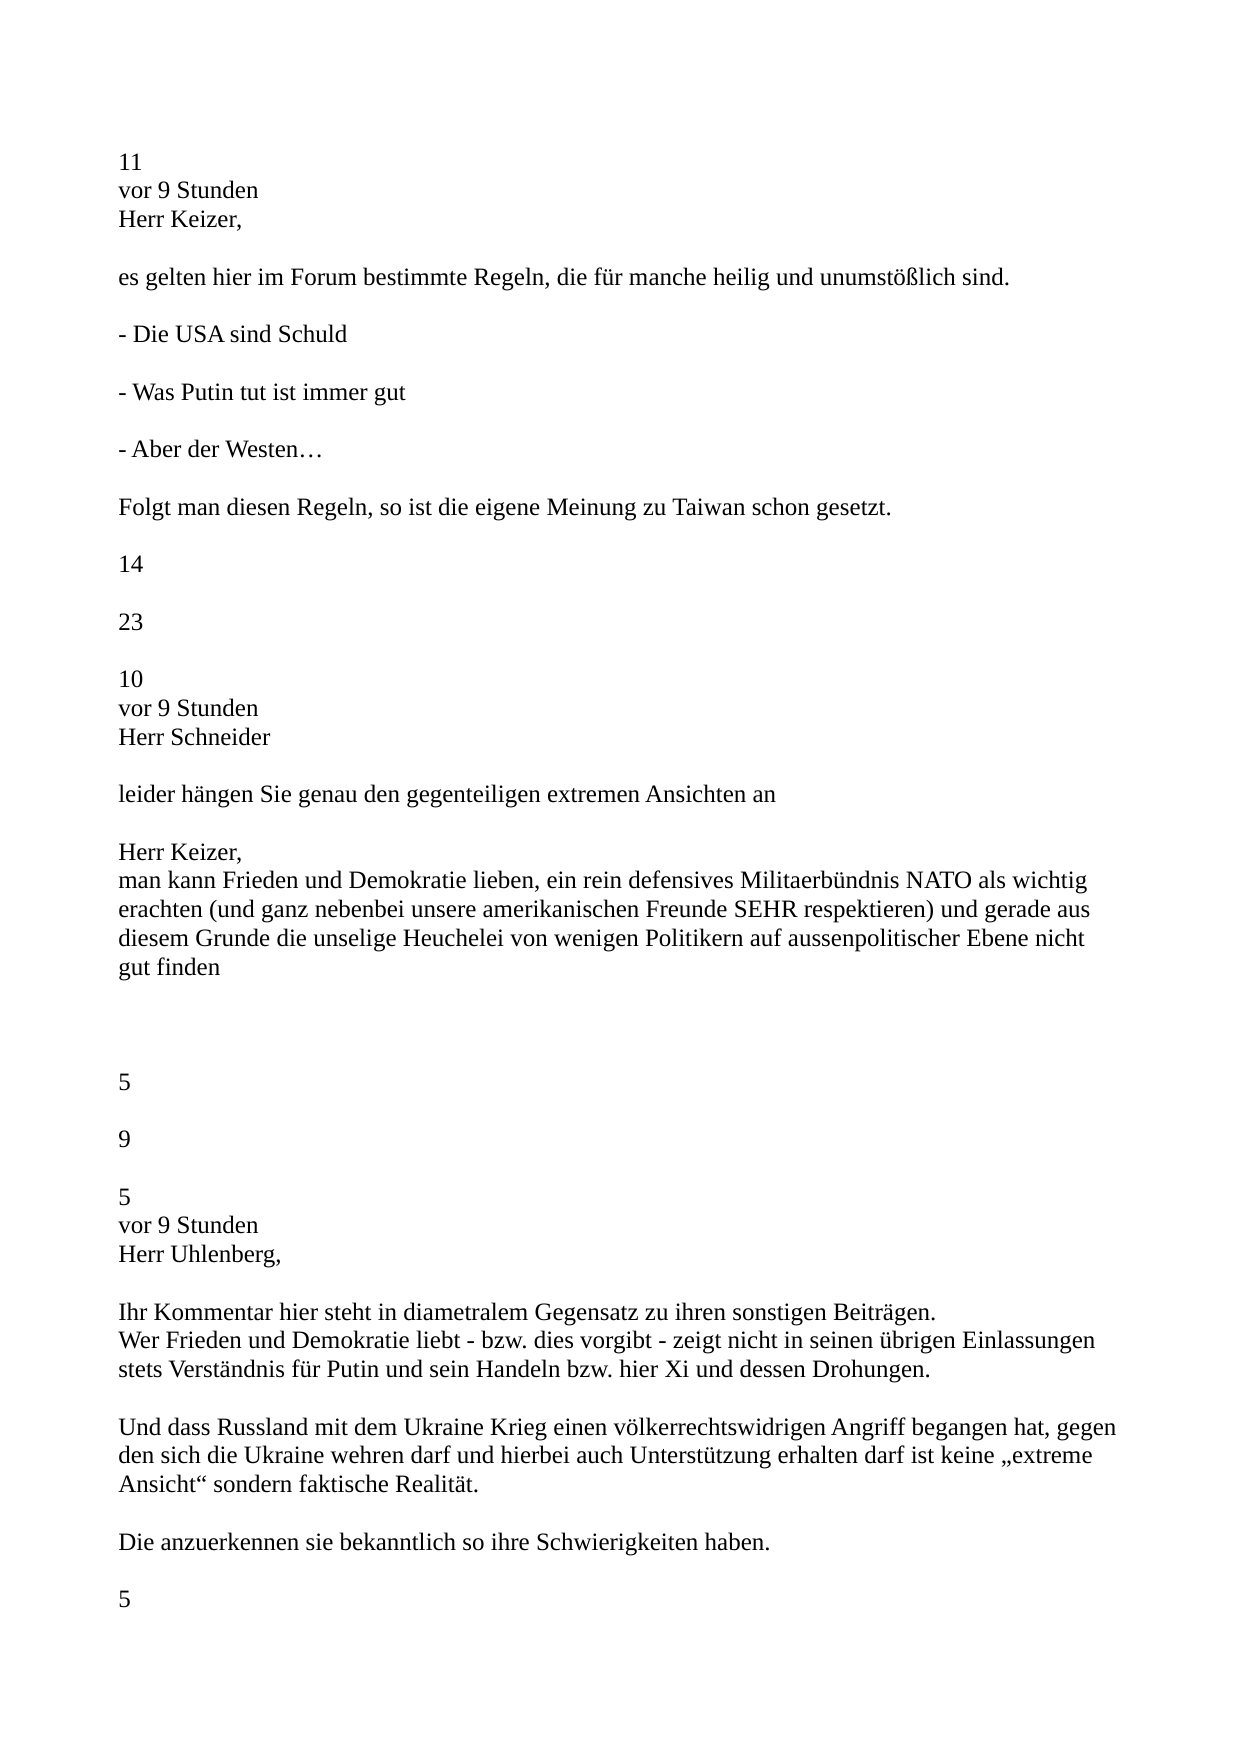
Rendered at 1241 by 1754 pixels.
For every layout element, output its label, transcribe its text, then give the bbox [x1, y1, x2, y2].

text 14 [118, 549, 1122, 578]
text Herr Uhlenberg, [118, 1239, 1122, 1268]
text vor 9 Stunden [118, 1211, 1122, 1239]
text 5 [118, 1182, 1122, 1211]
text 10 [118, 664, 1122, 693]
text Folgt man diesen Regeln, so ist die eigene Meinung zu Taiwan schon gesetzt. [118, 492, 1122, 521]
text 5 [118, 1584, 1122, 1613]
text - Die USA sind Schuld [118, 319, 1122, 348]
text Herr Keizer, [118, 837, 1122, 866]
text man kann Frieden und Demokratie lieben, ein rein defensives Militaerbündnis NATO als wichtig erachten (und ganz nebenbei unsere amerikanischen Freunde SEHR respektieren) und gerade aus diesem Grunde die unselige Heuchelei von wenigen Politikern auf aussenpolitischer Ebene nicht gut finden [118, 866, 1122, 981]
text 5 [118, 1067, 1122, 1096]
text Herr Schneider [118, 722, 1122, 751]
text vor 9 Stunden [118, 176, 1122, 204]
text - Aber der Westen… [118, 434, 1122, 463]
text 23 [118, 607, 1122, 636]
text vor 9 Stunden [118, 693, 1122, 722]
text Die anzuerkennen sie bekanntlich so ihre Schwierigkeiten haben. [118, 1527, 1122, 1556]
text Und dass Russland mit dem Ukraine Krieg einen völkerrechtswidrigen Angriff begangen hat, gegen den sich die Ukraine wehren darf und hierbei auch Unterstützung erhalten darf ist keine „extreme Ansicht“ sondern faktische Realität. [118, 1412, 1122, 1498]
text es gelten hier im Forum bestimmte Regeln, die für manche heilig und unumstößlich sind. [118, 262, 1122, 291]
text leider hängen Sie genau den gegenteiligen extremen Ansichten an [118, 779, 1122, 808]
text Herr Keizer, [118, 204, 1122, 233]
text Ihr Kommentar hier steht in diametralem Gegensatz zu ihren sonstigen Beiträgen. [118, 1297, 1122, 1326]
text - Was Putin tut ist immer gut [118, 377, 1122, 406]
text Wer Frieden und Demokratie liebt - bzw. dies vorgibt - zeigt nicht in seinen übrigen Einlassungen stets Verständnis für Putin und sein Handeln bzw. hier Xi und dessen Drohungen. [118, 1326, 1122, 1383]
text 11 [118, 147, 1122, 176]
text 9 [118, 1124, 1122, 1153]
